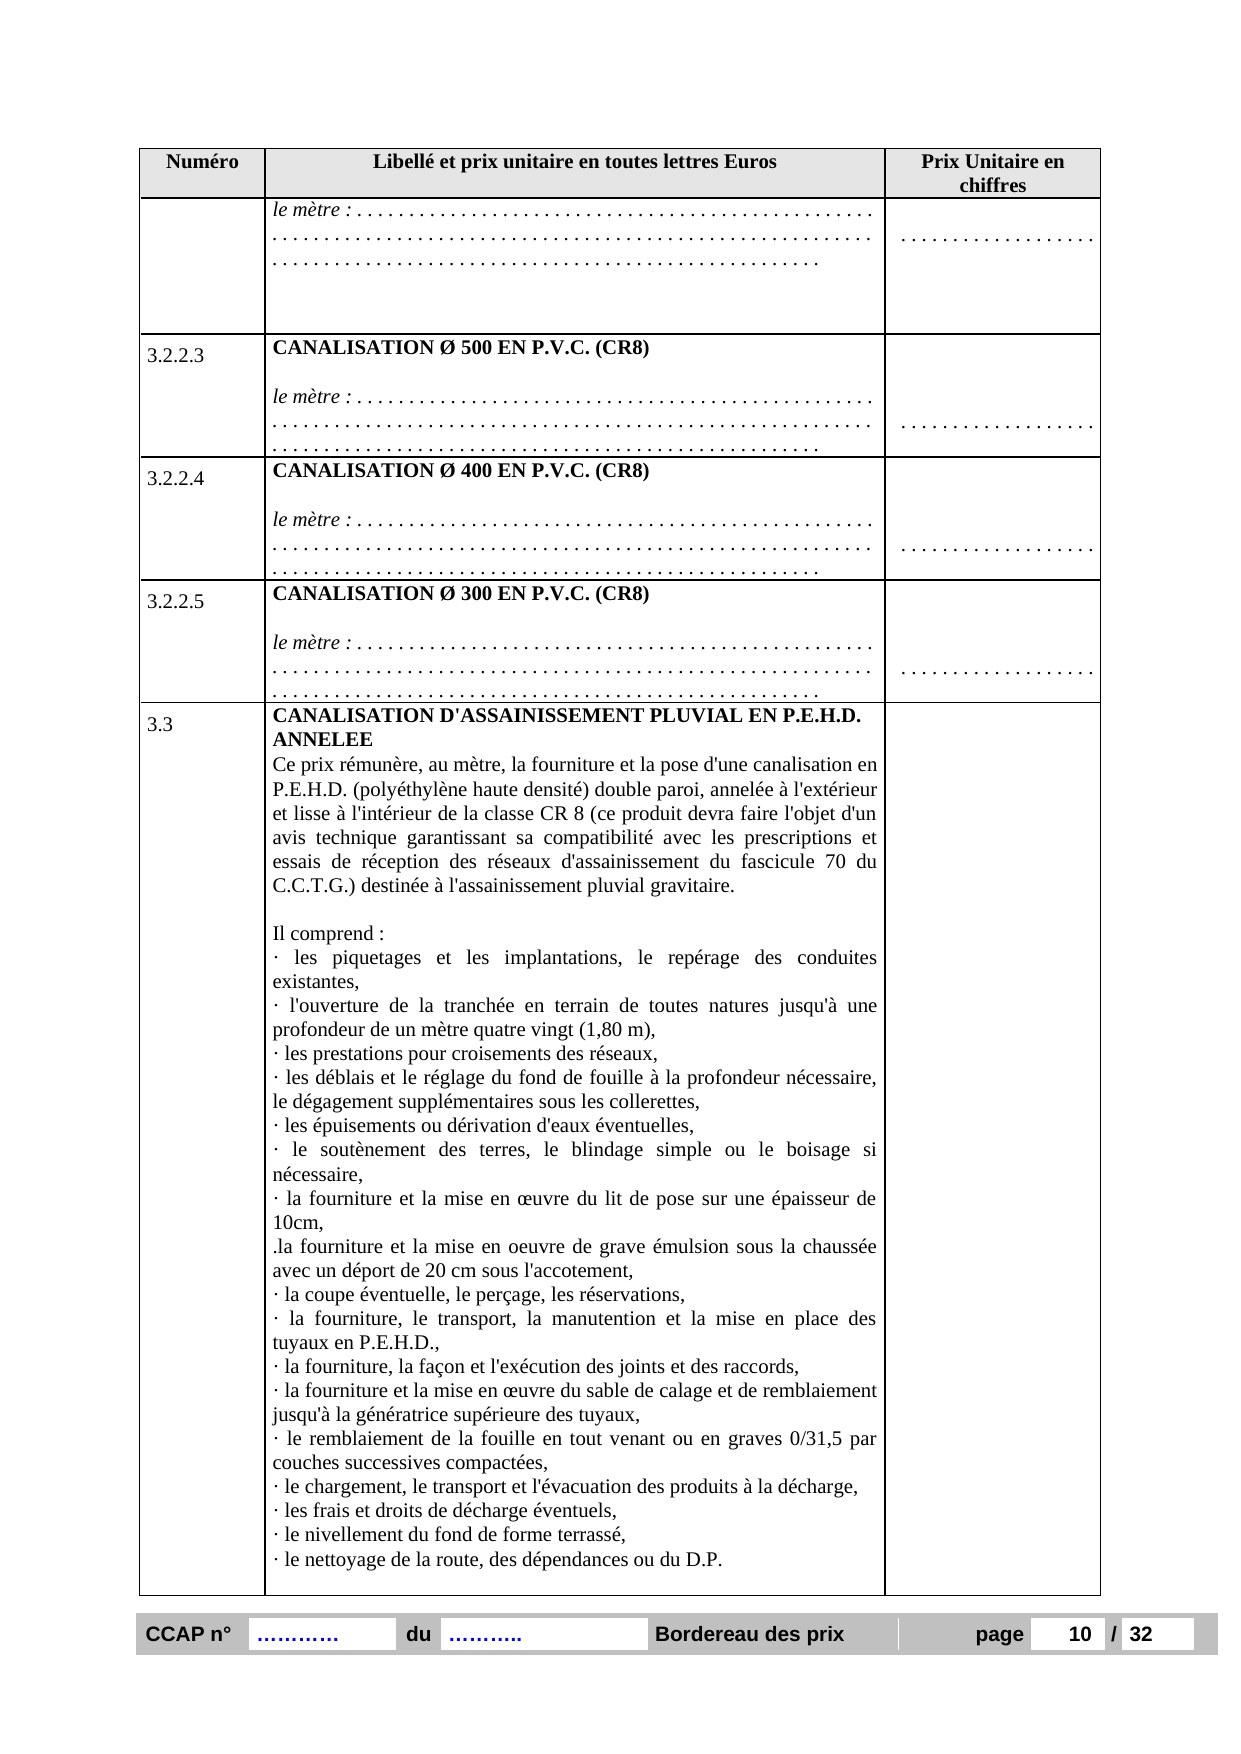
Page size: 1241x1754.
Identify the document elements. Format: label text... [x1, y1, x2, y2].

table_cell [140, 384, 264, 456]
table_cell le mètre : . . . . . . . . . . . . . . . . . . . . . . . . . . . . . . . . . . . . . . . . . . . . . . . . . . . . . . . . . . . . . . . . . . . . . . . . . . . . . . . . . . . . . . . . . . . . . . . . . . . . . . . . . . . . . . . . . . . . . . . . . . . . . . . . . . . . . . . . . . . . . . . . . . . . . . . . . . . . . . . . . [266, 199, 884, 333]
table_cell CANALISATION Ø 400 EN P.V.C. (CR8) [266, 458, 884, 507]
table_header Prix Unitaire en chiffres [886, 149, 1100, 197]
table_cell [140, 753, 264, 1594]
table_cell [140, 198, 264, 333]
table_cell . . . . . . . . . . . . . . . . . . . [886, 507, 1100, 579]
table_cell [886, 335, 1100, 384]
table_cell [886, 458, 1100, 507]
table_cell [886, 753, 1100, 1594]
table_cell CANALISATION Ø 500 EN P.V.C. (CR8) [266, 335, 884, 384]
table_cell . . . . . . . . . . . . . . . . . . . [886, 630, 1100, 702]
table_cell [886, 703, 1100, 752]
table_cell 3.2.2.4 [140, 457, 264, 507]
table_cell CANALISATION Ø 300 EN P.V.C. (CR8) [266, 581, 884, 629]
table_cell Ce prix rémunère, au mètre, la fourniture et la pose d'une canalisation en P.E.H.D. (polyéthylène haute densité) double paroi, annelée à l'extérieur et lisse à l'intérieur de la classe CR 8 (ce produit devra faire l'objet d'un avis technique garantissant sa compatibilité avec les prescriptions et essais de réception des réseaux d'assainissement du fascicule 70 du C.C.T.G.) destinée à l'assainissement pluvial gravitaire. Il comprend : · les piquetages et les implantations, le repérage des conduites existantes, · l'ouverture de la tranchée en terrain de toutes natures jusqu'à une profondeur de un mètre quatre vingt (1,80 m), · les prestations pour croisements des réseaux, · les déblais et le réglage du fond de fouille à la profondeur nécessaire, le dégagement supplémentaires sous les collerettes, · les épuisements ou dérivation d'eaux éventuelles, · le soutènement des terres, le blindage simple ou le boisage si nécessaire, · la fourniture et la mise en œuvre du lit de pose sur une épaisseur de 10cm, .la fourniture et la mise en oeuvre de grave émulsion sous la chaussée avec un déport de 20 cm sous l'accotement, · la coupe éventuelle, le perçage, les réservations, · la fourniture, le transport, la manutention et la mise en place des tuyaux en P.E.H.D., · la fourniture, la façon et l'exécution des joints et des raccords, · la fourniture et la mise en œuvre du sable de calage et de remblaiement jusqu'à la génératrice supérieure des tuyaux, · le remblaiement de la fouille en tout venant ou en graves 0/31,5 par couches successives compactées, · le chargement, le transport et l'évacuation des produits à la décharge, · les frais et droits de décharge éventuels, · le nivellement du fond de forme terrassé, · le nettoyage de la route, des dépendances ou du D.P. [266, 753, 884, 1594]
table_cell [886, 581, 1100, 629]
table_cell . . . . . . . . . . . . . . . . . . . [886, 199, 1100, 333]
table_header Numéro [140, 149, 264, 197]
table_cell [140, 630, 264, 702]
table_cell 3.2.2.5 [140, 580, 264, 629]
table_cell CANALISATION D'ASSAINISSEMENT PLUVIAL EN P.E.H.D. ANNELEE [266, 703, 884, 752]
table_cell [140, 507, 264, 579]
table_cell le mètre : . . . . . . . . . . . . . . . . . . . . . . . . . . . . . . . . . . . . . . . . . . . . . . . . . . . . . . . . . . . . . . . . . . . . . . . . . . . . . . . . . . . . . . . . . . . . . . . . . . . . . . . . . . . . . . . . . . . . . . . . . . . . . . . . . . . . . . . . . . . . . . . . . . . . . . . . . . . . . . . . . [266, 384, 884, 456]
table_cell 3.2.2.3 [140, 334, 264, 384]
table_cell . . . . . . . . . . . . . . . . . . . [886, 384, 1100, 456]
table_cell 3.3 [140, 703, 264, 752]
table_cell le mètre : . . . . . . . . . . . . . . . . . . . . . . . . . . . . . . . . . . . . . . . . . . . . . . . . . . . . . . . . . . . . . . . . . . . . . . . . . . . . . . . . . . . . . . . . . . . . . . . . . . . . . . . . . . . . . . . . . . . . . . . . . . . . . . . . . . . . . . . . . . . . . . . . . . . . . . . . . . . . . . . . . [266, 507, 884, 579]
table_header Libellé et prix unitaire en toutes lettres Euros [266, 149, 884, 197]
table_cell le mètre : . . . . . . . . . . . . . . . . . . . . . . . . . . . . . . . . . . . . . . . . . . . . . . . . . . . . . . . . . . . . . . . . . . . . . . . . . . . . . . . . . . . . . . . . . . . . . . . . . . . . . . . . . . . . . . . . . . . . . . . . . . . . . . . . . . . . . . . . . . . . . . . . . . . . . . . . . . . . . . . . . [266, 630, 884, 702]
